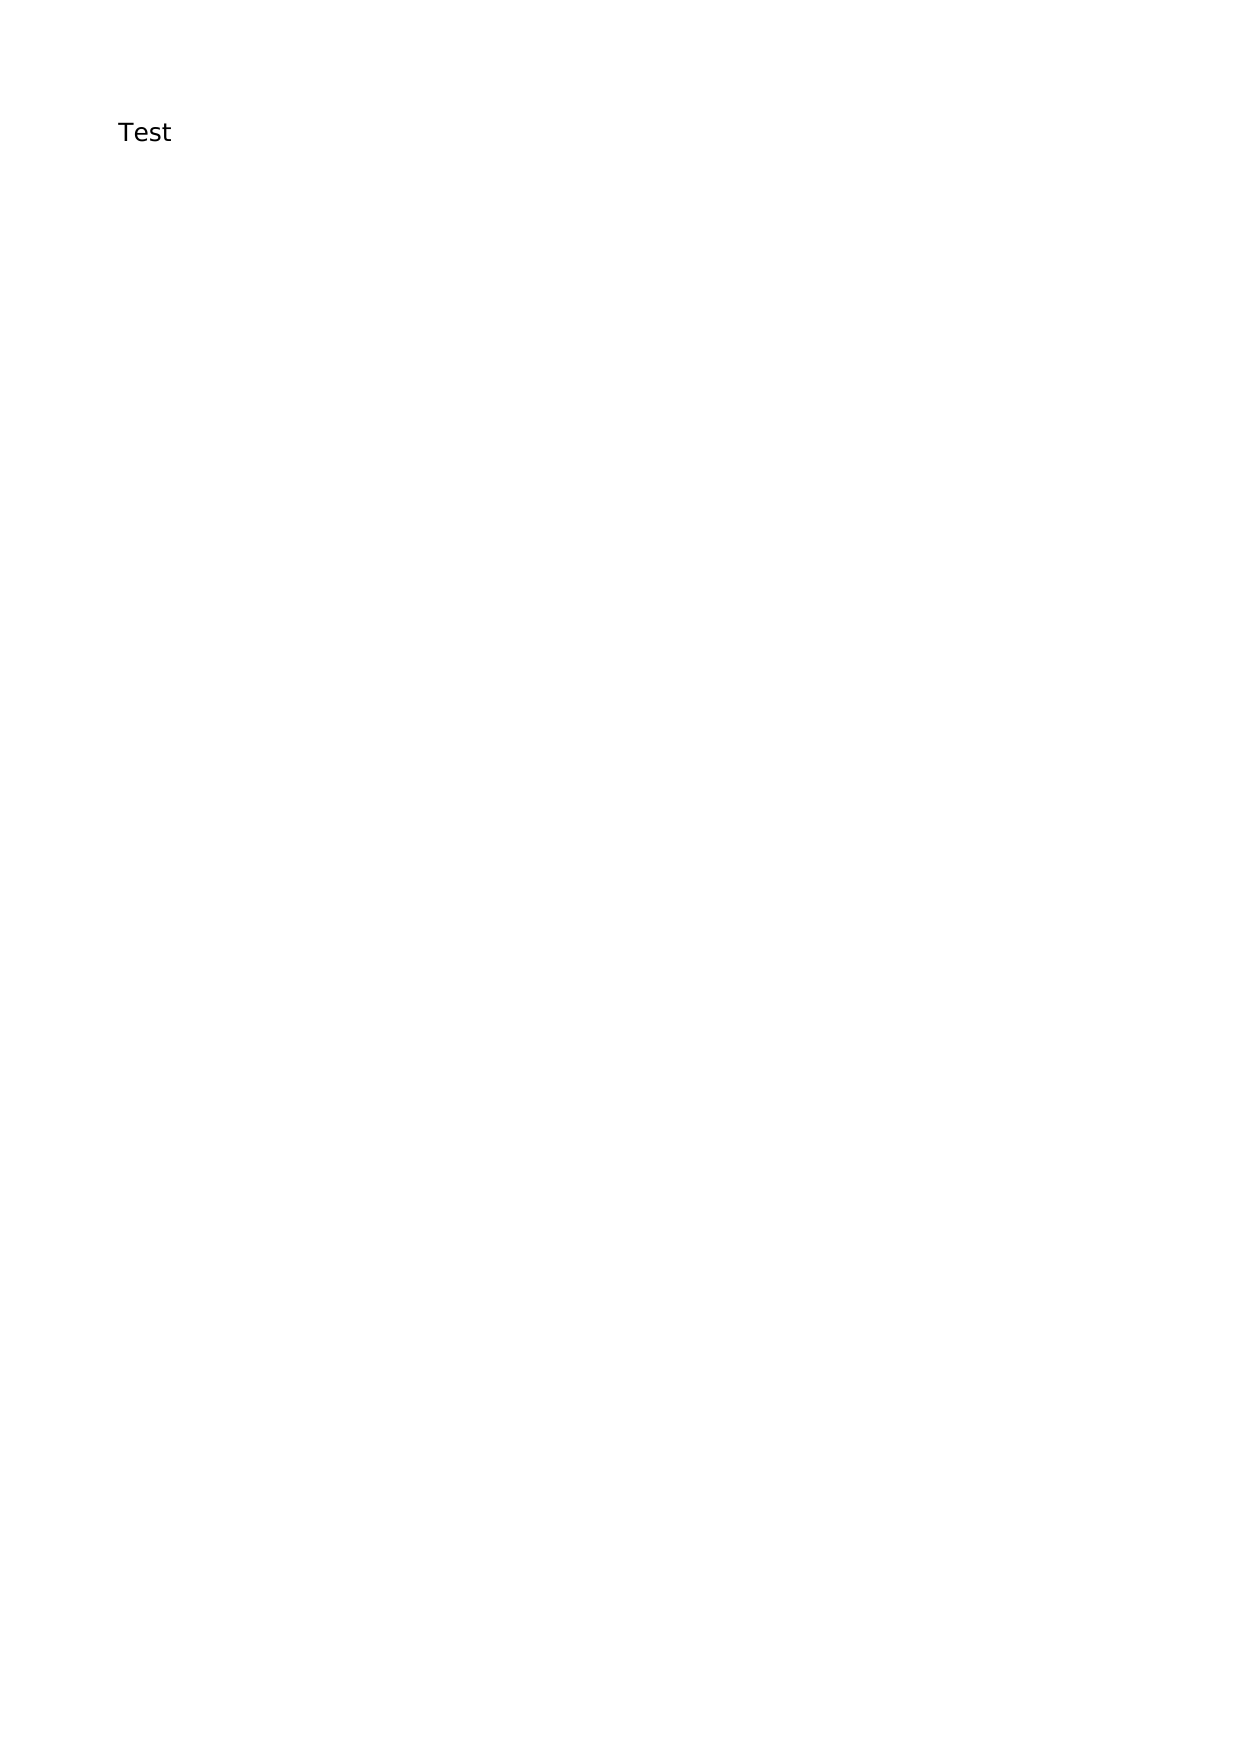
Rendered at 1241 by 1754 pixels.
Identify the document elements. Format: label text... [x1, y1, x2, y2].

text Test [118, 118, 1122, 147]
